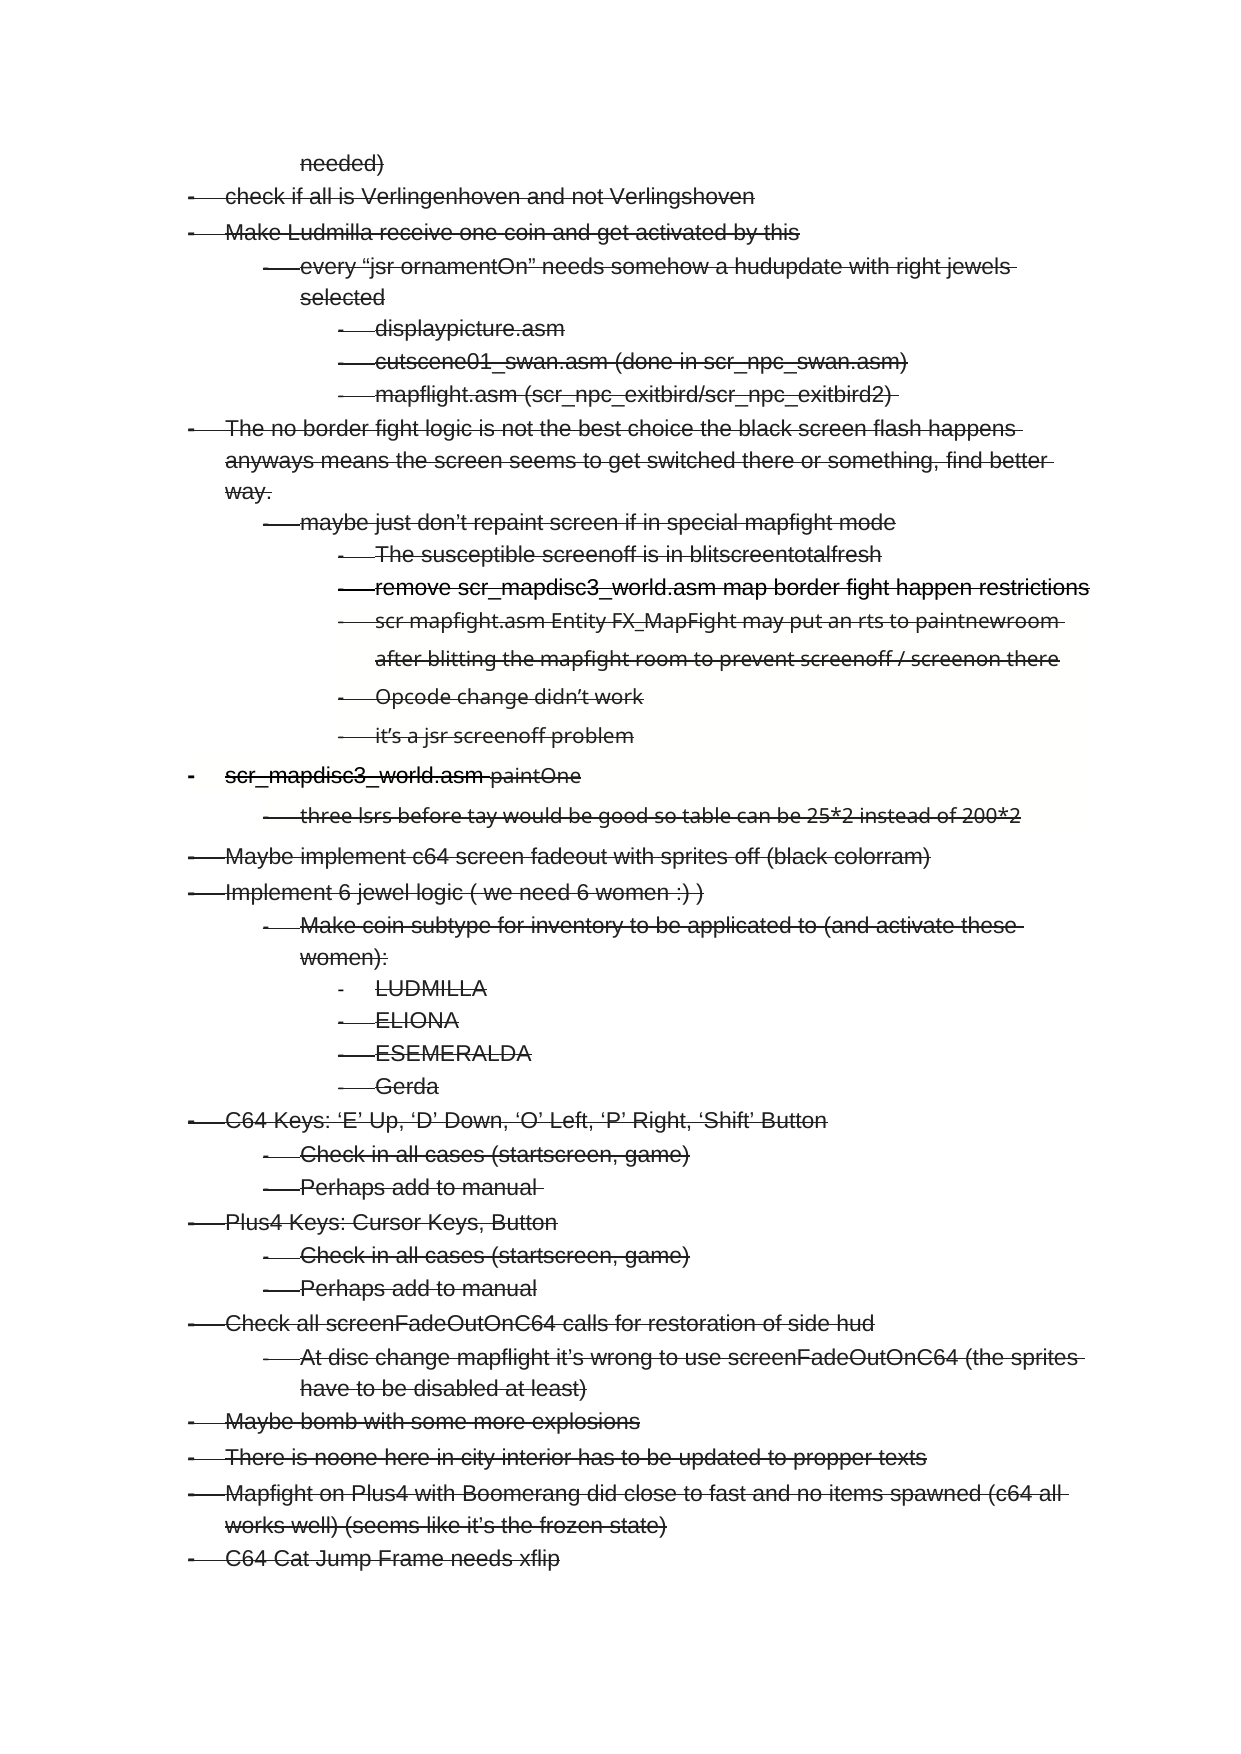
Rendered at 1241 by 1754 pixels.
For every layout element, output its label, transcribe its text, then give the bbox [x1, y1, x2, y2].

list Check all screenFadeOutOnC64 calls for restoration of side hud [187, 1307, 1090, 1338]
list Maybe bomb with some more explosions [187, 1405, 1090, 1436]
list ESEMERALDA [337, 1039, 1090, 1068]
list The no border fight logic is not the best choice the black screen flash happens anyways means the screen seems to get switched there or something, find better way. [187, 412, 1090, 504]
list mapflight.asm (scr_npc_exitbird/scr_npc_exitbird2) [337, 380, 1090, 408]
list three lsrs before tay would be good so table can be 25*2 instead of 200*2 [262, 801, 1090, 830]
list scr mapfight.asm Entity FX_MapFight may put an rts to paintnewroom after blitting the mapfight room to prevent screenoff / screenon there [337, 606, 1090, 672]
list The susceptible screenoff is in blitscreentotalfresh [337, 541, 1090, 569]
list check if all is Verlingenhoven and not Verlingshoven [187, 180, 1090, 211]
list Perhaps add to manual [262, 1274, 1090, 1302]
list Plus4 Keys: Cursor Keys, Button [187, 1206, 1090, 1237]
list Gerda [337, 1072, 1090, 1100]
list Check in all cases (startscreen, game) [262, 1140, 1090, 1169]
list Make coin subtype for inventory to be applicated to (and activate these women): [262, 911, 1090, 970]
list ELIONA [337, 1007, 1090, 1035]
list displaypicture.asm [337, 314, 1090, 343]
list remove scr_mapdisc3_world.asm map border fight happen restrictions [337, 573, 1090, 602]
list needed) [262, 150, 1090, 176]
list Opcode change didn’t work [337, 682, 1090, 711]
list it’s a jsr screenoff problem [337, 721, 1090, 749]
list At disc change mapflight it’s wrong to use screenFadeOutOnC64 (the sprites have to be disabled at least) [262, 1343, 1090, 1401]
list LUDMILLA [337, 974, 1090, 1002]
list Implement 6 jewel logic ( we need 6 women :) ) [187, 876, 1090, 907]
list maybe just don’t repaint screen if in special mapfight mode [262, 508, 1090, 536]
list C64 Cat Jump Frame needs xflip [187, 1542, 1090, 1573]
list cutscene01_swan.asm (done in scr_npc_swan.asm) [337, 347, 1090, 376]
list Check in all cases (startscreen, game) [262, 1241, 1090, 1270]
list Perhaps add to manual [262, 1173, 1090, 1201]
list Mapfight on Plus4 with Boomerang did close to fast and no items spawned (c64 all works well) (seems like it’s the frozen state) [187, 1477, 1090, 1538]
list C64 Keys: ‘E’ Up, ‘D’ Down, ‘O’ Left, ‘P’ Right, ‘Shift’ Button [187, 1104, 1090, 1136]
list every “jsr ornamentOn” needs somehow a hudupdate with right jewels selected [262, 252, 1090, 311]
list There is noone here in city interior has to be updated to propper texts [187, 1441, 1090, 1472]
list scr_mapdisc3_world.asm paintOne [187, 759, 1090, 790]
list Make Ludmilla receive one coin and get activated by this [187, 216, 1090, 247]
list Maybe implement c64 screen fadeout with sprites off (black colorram) [187, 839, 1090, 871]
